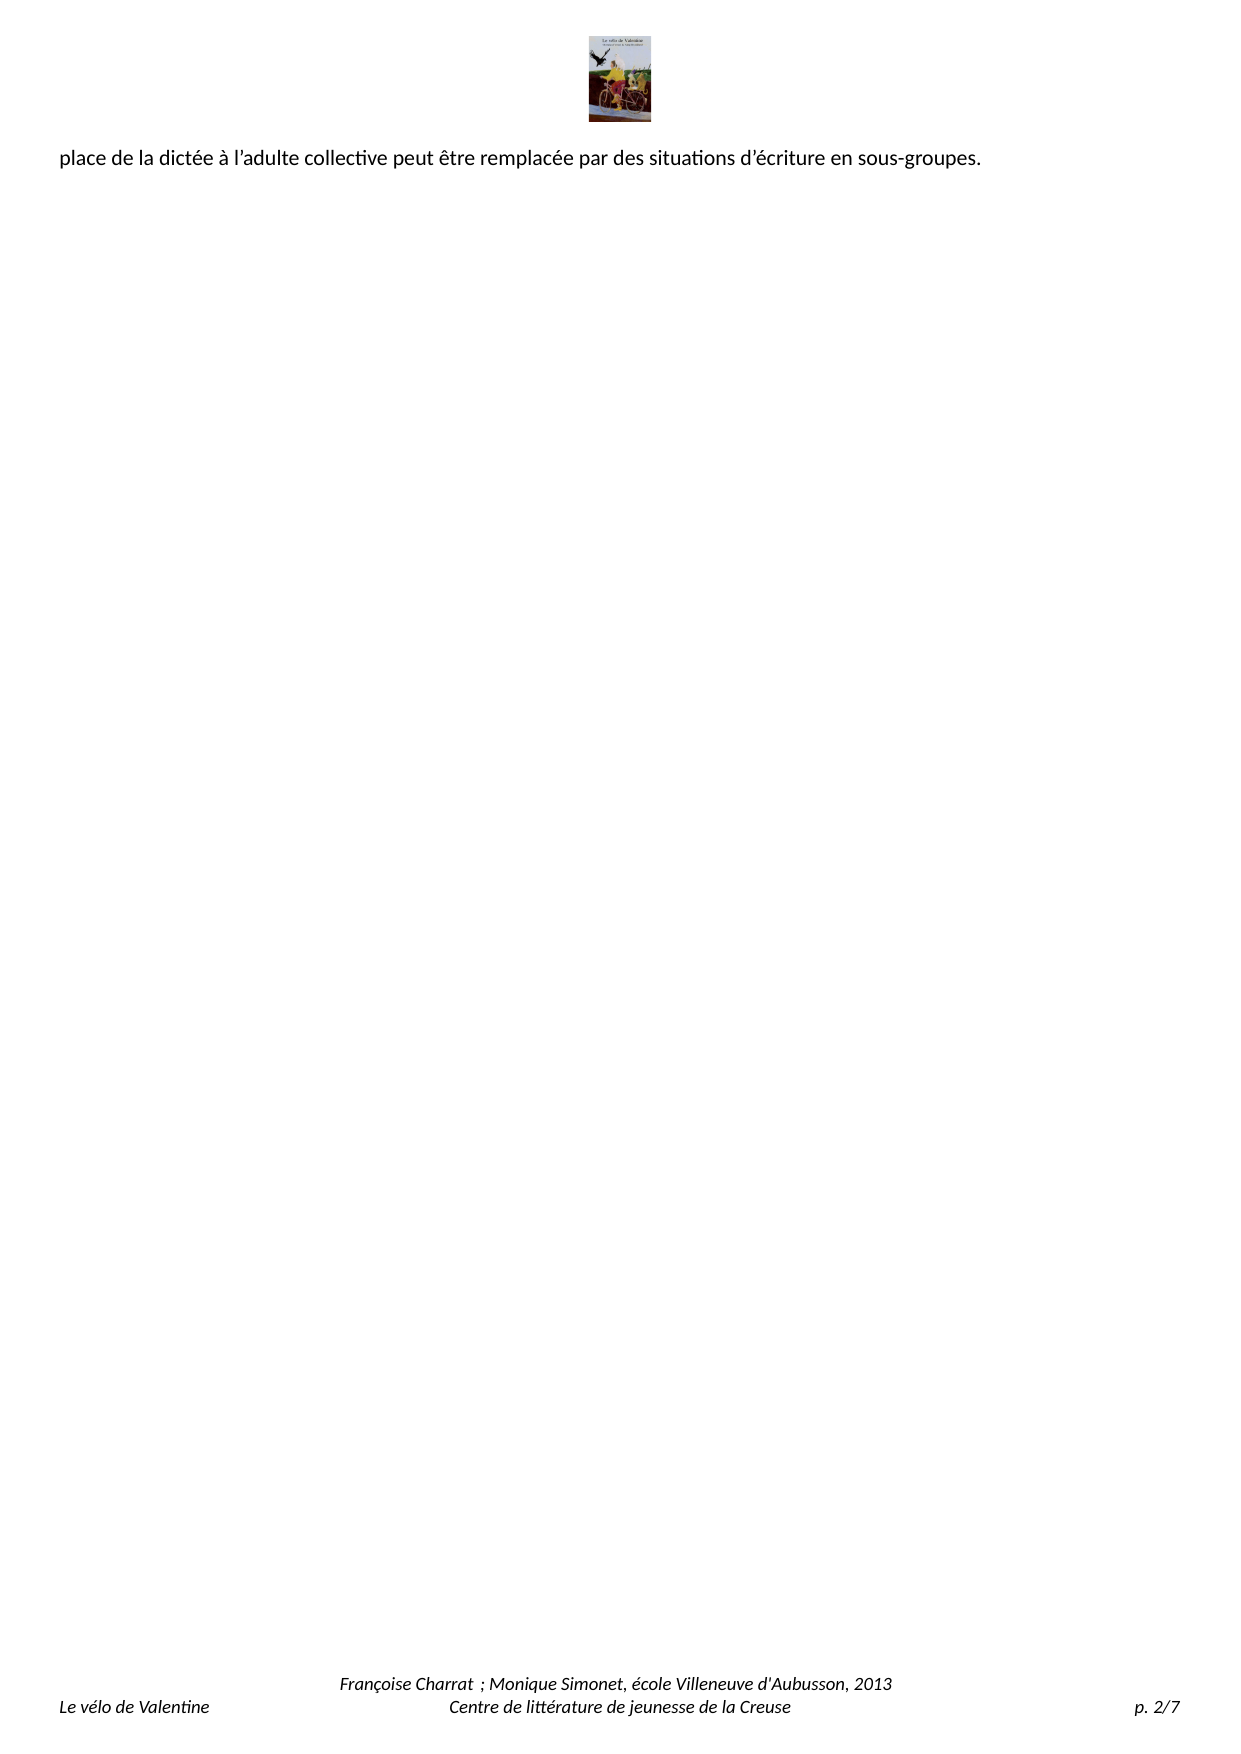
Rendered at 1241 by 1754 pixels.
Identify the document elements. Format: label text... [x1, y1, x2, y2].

text place de la dictée à l’adulte collective peut être remplacée par des situations d’écriture en sous-groupes. [59, 144, 1181, 170]
picture [588, 36, 652, 122]
